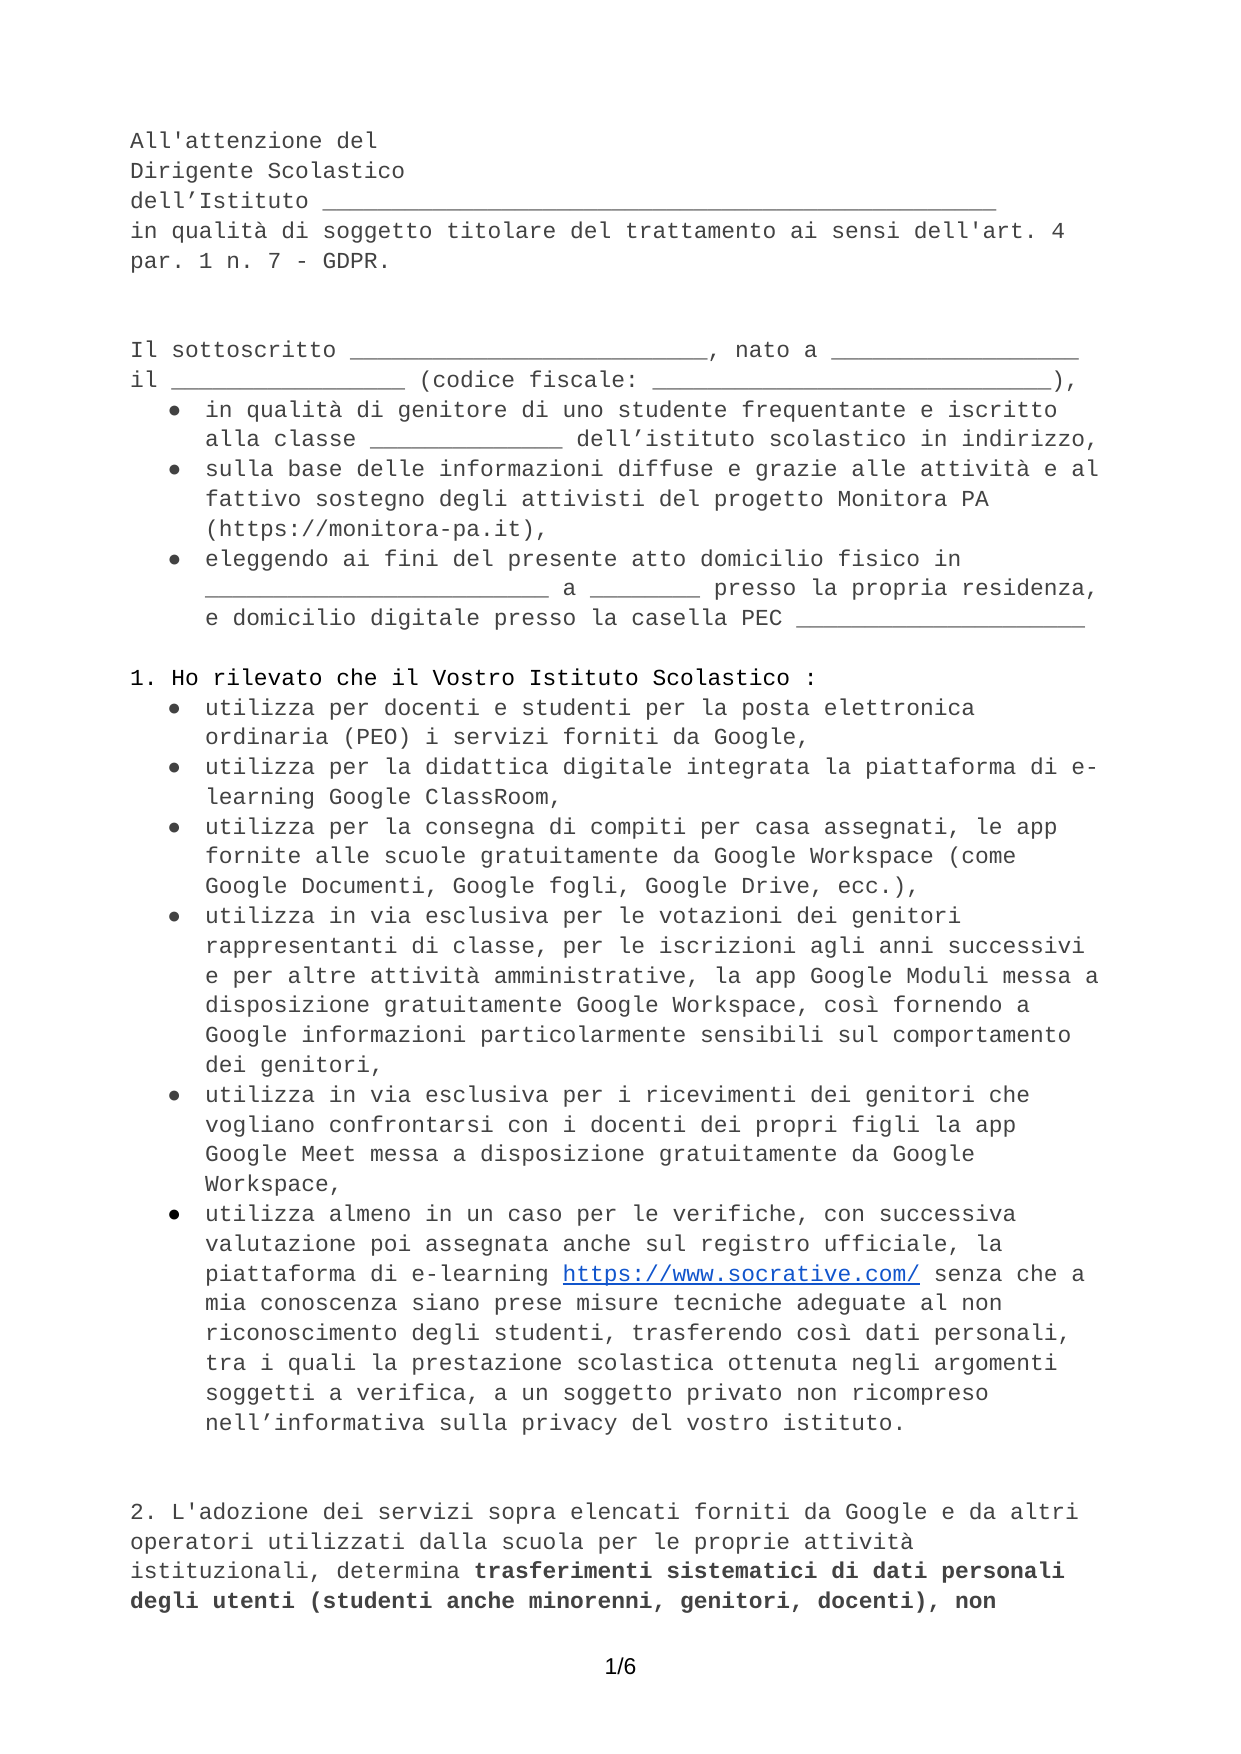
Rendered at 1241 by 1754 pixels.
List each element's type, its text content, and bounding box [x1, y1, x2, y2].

text All'attenzione del [130, 130, 1110, 156]
text 2. L'adozione dei servizi sopra elencati forniti da Google e da altri operatori utilizzati dalla scuola per le proprie attività istituzionali, determina trasferimenti sistematici di dati personali degli utenti (studenti anche minorenni, genitori, docenti), non [130, 1500, 1110, 1616]
list utilizza per la didattica digitale integrata la piattaforma di e-learning Google ClassRoom, [167, 756, 1110, 811]
list in qualità di genitore di uno studente frequentante e iscritto alla classe ______________ dell’istituto scolastico in indirizzo, [167, 398, 1110, 454]
list utilizza per docenti e studenti per la posta elettronica ordinaria (PEO) i servizi forniti da Google, [167, 696, 1110, 752]
text dell’Istituto _________________________________________________ [130, 189, 1110, 215]
text Il sottoscritto __________________________, nato a __________________ il _________________ (codice fiscale: _____________________________), [130, 338, 1110, 394]
list eleggendo ai fini del presente atto domicilio fisico in _________________________ a ________ presso la propria residenza, e domicilio digitale presso la casella PEC _____________________ [167, 547, 1110, 632]
text in qualità di soggetto titolare del trattamento ai sensi dell'art. 4 par. 1 n. 7 - GDPR. [130, 219, 1110, 275]
list sulla base delle informazioni diffuse e grazie alle attività e al fattivo sostegno degli attivisti del progetto Monitora PA (https://monitora-pa.it), [167, 458, 1110, 543]
list utilizza in via esclusiva per i ricevimenti dei genitori che vogliano confrontarsi con i docenti dei propri figli la app Google Meet messa a disposizione gratuitamente da Google Workspace, [167, 1083, 1110, 1198]
list utilizza almeno in un caso per le verifiche, con successiva valutazione poi assegnata anche sul registro ufficiale, la piattaforma di e-learning https://www.socrative.com/ senza che a mia conoscenza siano prese misure tecniche adeguate al non riconoscimento degli studenti, trasferendo così dati personali, tra i quali la prestazione scolastica ottenuta negli argomenti soggetti a verifica, a un soggetto privato non ricompreso nell’informativa sulla privacy del vostro istituto. [167, 1202, 1110, 1437]
text 1. Ho rilevato che il Vostro Istituto Scolastico : [130, 666, 1110, 692]
list utilizza per la consegna di compiti per casa assegnati, le app fornite alle scuole gratuitamente da Google Workspace (come Google Documenti, Google fogli, Google Drive, ecc.), [167, 815, 1110, 901]
list utilizza in via esclusiva per le votazioni dei genitori rappresentanti di classe, per le iscrizioni agli anni successivi e per altre attività amministrative, la app Google Moduli messa a disposizione gratuitamente Google Workspace, così fornendo a Google informazioni particolarmente sensibili sul comportamento dei genitori, [167, 904, 1110, 1079]
text Dirigente Scolastico [130, 160, 1110, 186]
